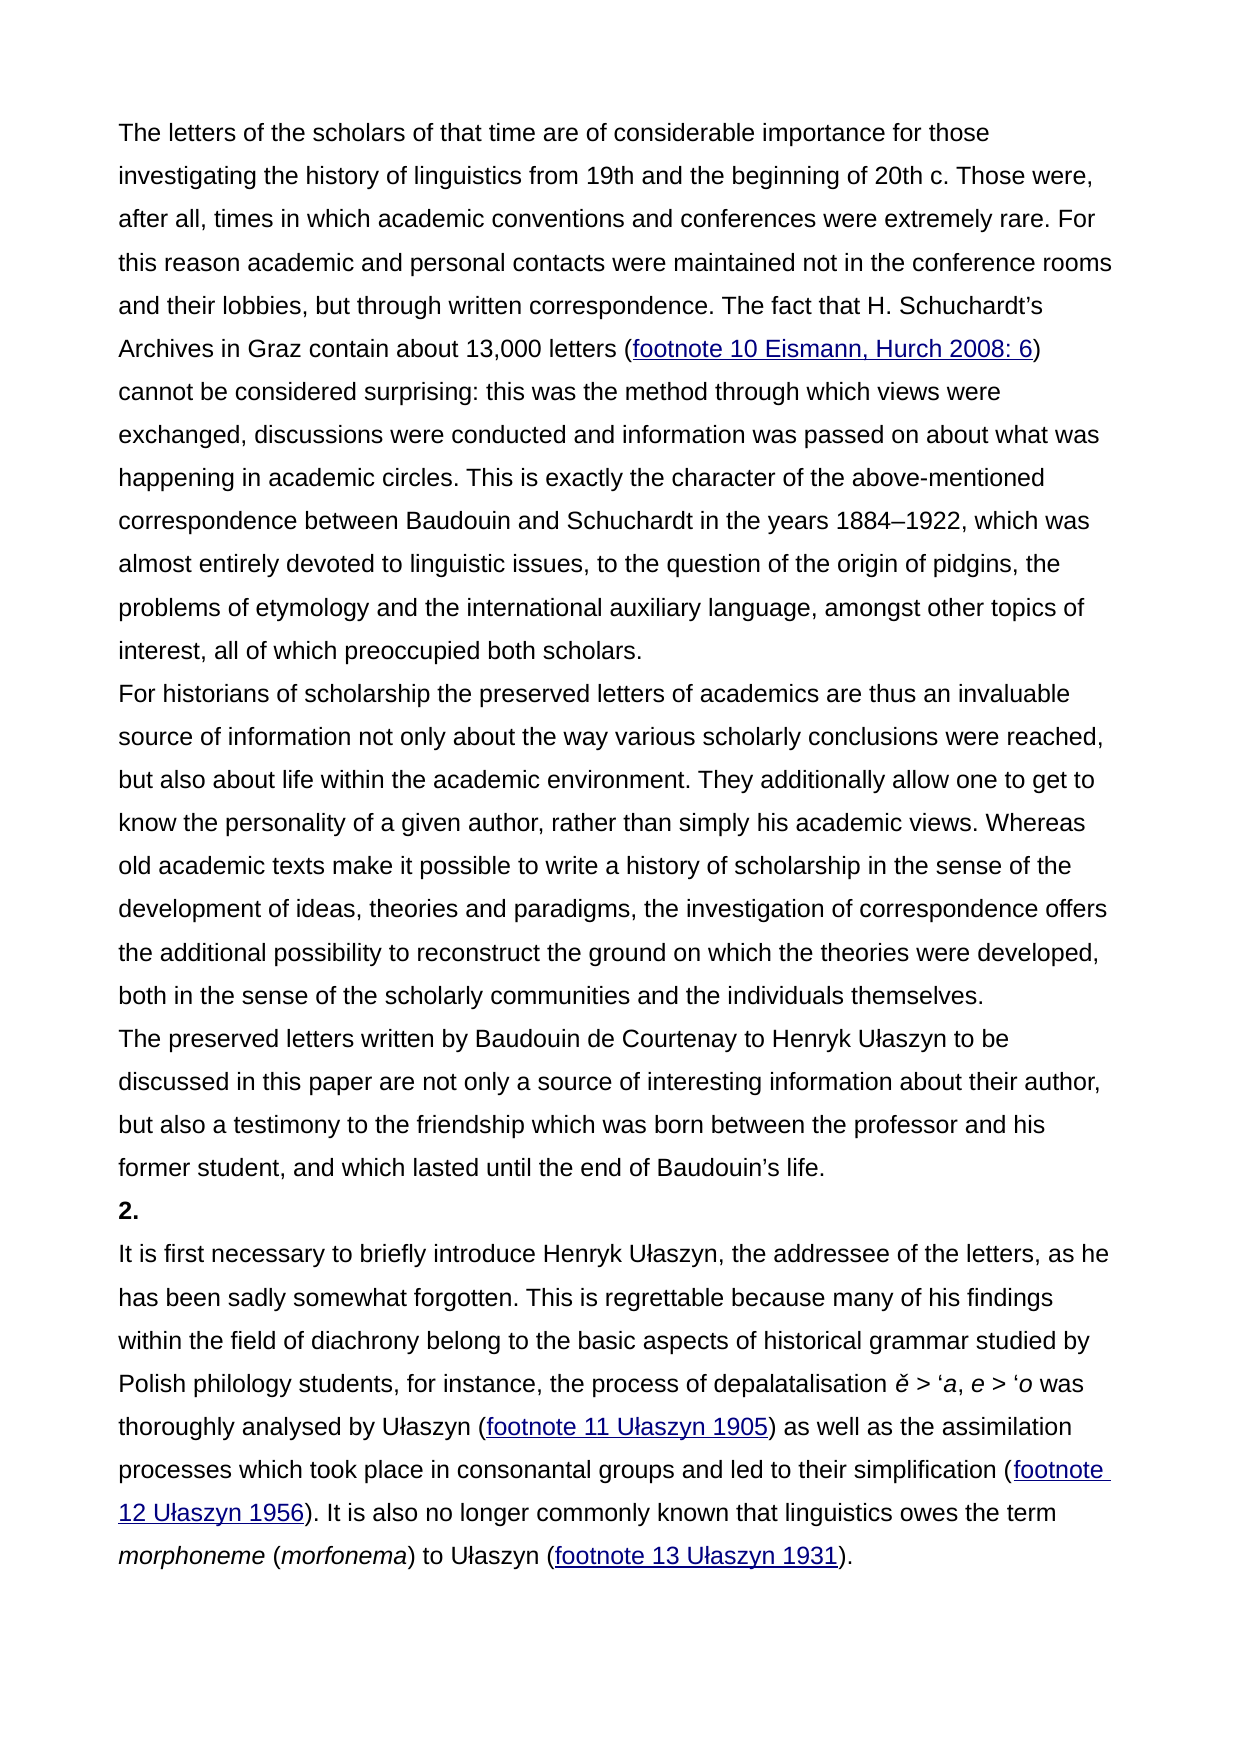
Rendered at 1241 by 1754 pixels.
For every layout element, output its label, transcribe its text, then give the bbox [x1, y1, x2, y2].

text The preserved letters written by Baudouin de Courtenay to Henryk Ułaszyn to be discussed in this paper are not only a source of interesting information about their author, but also a testimony to the friendship which was born between the professor and his former student, and which lasted until the end of Baudouin’s life. [118, 1024, 1122, 1182]
text It is first necessary to briefly introduce Henryk Ułaszyn, the addressee of the letters, as he has been sadly somewhat forgotten. This is regrettable because many of his findings within the field of diachrony belong to the basic aspects of historical grammar studied by Polish philology students, for instance, the process of depalatalisation ě > ‘a, e > ‘o was thoroughly analysed by Ułaszyn (footnote 11 Ułaszyn 1905) as well as the assimilation processes which took place in consonantal groups and led to their simplification (footnote 12 Ułaszyn 1956). It is also no longer commonly known that linguistics owes the term morphoneme (morfonema) to Ułaszyn (footnote 13 Ułaszyn 1931). [118, 1239, 1122, 1570]
text For historians of scholarship the preserved letters of academics are thus an invaluable source of information not only about the way various scholarly conclusions were reached, but also about life within the academic environment. They additionally allow one to get to know the personality of a given author, rather than simply his academic views. Whereas old academic texts make it possible to write a history of scholarship in the sense of the development of ideas, theories and paradigms, the investigation of correspondence offers the additional possibility to reconstruct the ground on which the theories were developed, both in the sense of the scholarly communities and the individuals themselves. [118, 679, 1122, 1009]
subtitle 2. [118, 1196, 1122, 1225]
text The letters of the scholars of that time are of considerable importance for those investigating the history of linguistics from 19th and the beginning of 20th c. Those were, after all, times in which academic conventions and conferences were extremely rare. For this reason academic and personal contacts were maintained not in the conference rooms and their lobbies, but through written correspondence. The fact that H. Schuchardt’s Archives in Graz contain about 13,000 letters (footnote 10 Eismann, Hurch 2008: 6) cannot be considered surprising: this was the method through which views were exchanged, discussions were conducted and information was passed on about what was happening in academic circles. This is exactly the character of the above-mentioned correspondence between Baudouin and Schuchardt in the years 1884–1922, which was almost entirely devoted to linguistic issues, to the question of the origin of pidgins, the problems of etymology and the international auxiliary language, amongst other topics of interest, all of which preoccupied both scholars. [118, 118, 1122, 664]
